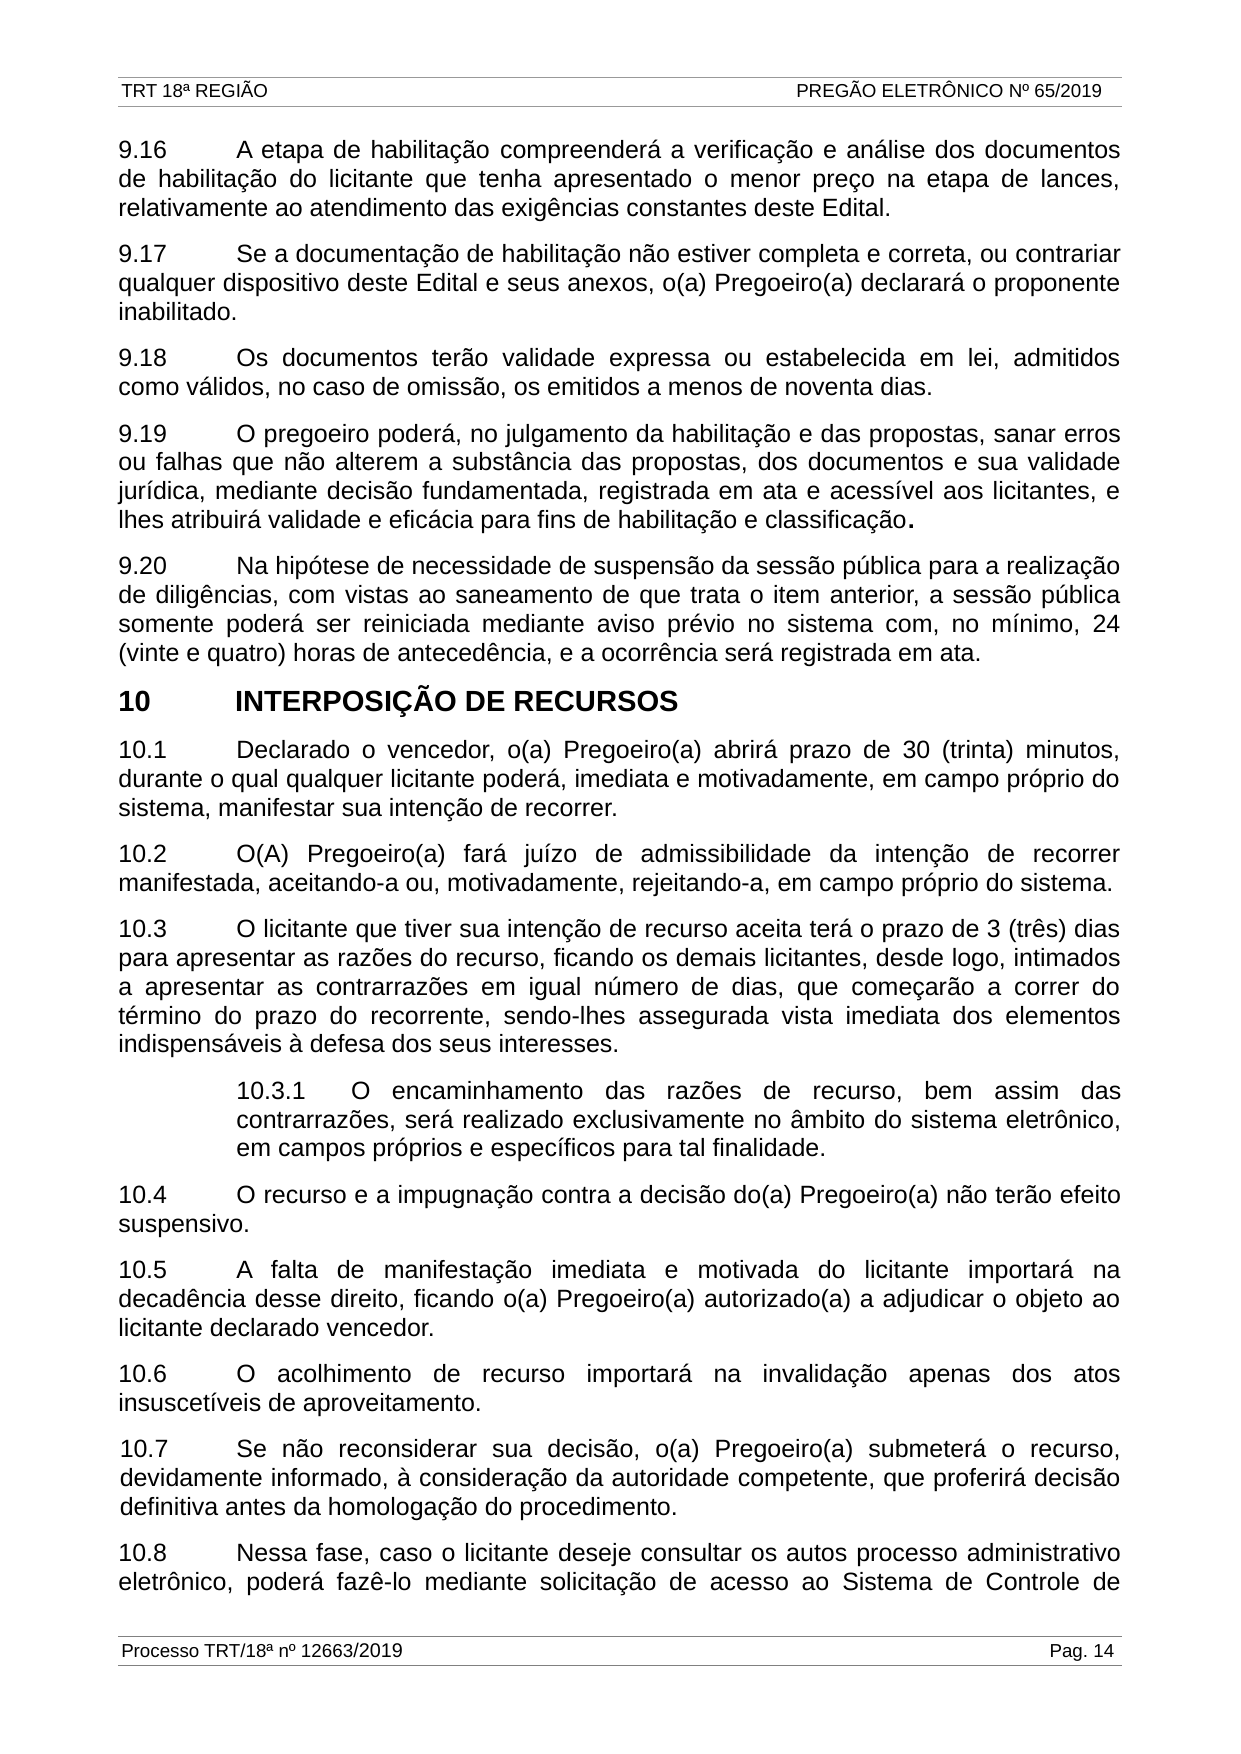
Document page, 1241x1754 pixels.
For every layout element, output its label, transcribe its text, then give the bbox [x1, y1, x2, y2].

text 9.16 A etapa de habilitação compreenderá a verificação e análise dos documentos de habilitação do licitante que tenha apresentado o menor preço na etapa de lances, relativamente ao atendimento das exigências constantes deste Edital. [118, 136, 1122, 222]
text 9.18 Os documentos terão validade expressa ou estabelecida em lei, admitidos como válidos, no caso de omissão, os emitidos a menos de noventa dias. [118, 343, 1122, 401]
text 10.5 A falta de manifestação imediata e motivada do licitante importará na decadência desse direito, ficando o(a) Pregoeiro(a) autorizado(a) a adjudicar o objeto ao licitante declarado vencedor. [118, 1255, 1122, 1341]
text 10.6 O acolhimento de recurso importará na invalidação apenas dos atos insuscetíveis de aproveitamento. [118, 1359, 1122, 1417]
text 10.3.1 O encaminhamento das razões de recurso, bem assim das contrarrazões, será realizado exclusivamente no âmbito do sistema eletrônico, em campos próprios e específicos para tal finalidade. [236, 1076, 1122, 1162]
text 10.2 O(A) Pregoeiro(a) fará juízo de admissibilidade da intenção de recorrer manifestada, aceitando-a ou, motivadamente, rejeitando-a, em campo próprio do sistema. [118, 839, 1122, 897]
text 9.19 O pregoeiro poderá, no julgamento da habilitação e das propostas, sanar erros ou falhas que não alterem a substância das propostas, dos documentos e sua validade jurídica, mediante decisão fundamentada, registrada em ata e acessível aos licitantes, e lhes atribuirá validade e eficácia para fins de habilitação e classificação. [118, 419, 1122, 534]
text 10.4 O recurso e a impugnação contra a decisão do(a) Pregoeiro(a) não terão efeito suspensivo. [118, 1180, 1122, 1237]
text 10.8 Nessa fase, caso o licitante deseje consultar os autos processo administrativo eletrônico, poderá fazê-lo mediante solicitação de acesso ao Sistema de Controle de [118, 1538, 1122, 1596]
text 9.20 Na hipótese de necessidade de suspensão da sessão pública para a realização de diligências, com vistas ao saneamento de que trata o item anterior, a sessão pública somente poderá ser reiniciada mediante aviso prévio no sistema com, no mínimo, 24 (vinte e quatro) horas de antecedência, e a ocorrência será registrada em ata. [118, 551, 1122, 666]
text 9.17 Se a documentação de habilitação não estiver completa e correta, ou contrariar qualquer dispositivo deste Edital e seus anexos, o(a) Pregoeiro(a) declarará o proponente inabilitado. [118, 239, 1122, 326]
text 10.3 O licitante que tiver sua intenção de recurso aceita terá o prazo de 3 (três) dias para apresentar as razões do recurso, ficando os demais licitantes, desde logo, intimados a apresentar as contrarrazões em igual número de dias, que começarão a correr do término do prazo do recorrente, sendo-lhes assegurada vista imediata dos elementos indispensáveis à defesa dos seus interesses. [118, 914, 1122, 1058]
text 10 INTERPOSIÇÃO DE RECURSOS [118, 684, 1122, 718]
text 10.7 Se não reconsiderar sua decisão, o(a) Pregoeiro(a) submeterá o recurso, devidamente informado, à consideração da autoridade competente, que proferirá decisão definitiva antes da homologação do procedimento. [119, 1434, 1122, 1521]
text 10.1 Declarado o vencedor, o(a) Pregoeiro(a) abrirá prazo de 30 (trinta) minutos, durante o qual qualquer licitante poderá, imediata e motivadamente, em campo próprio do sistema, manifestar sua intenção de recorrer. [118, 735, 1122, 822]
